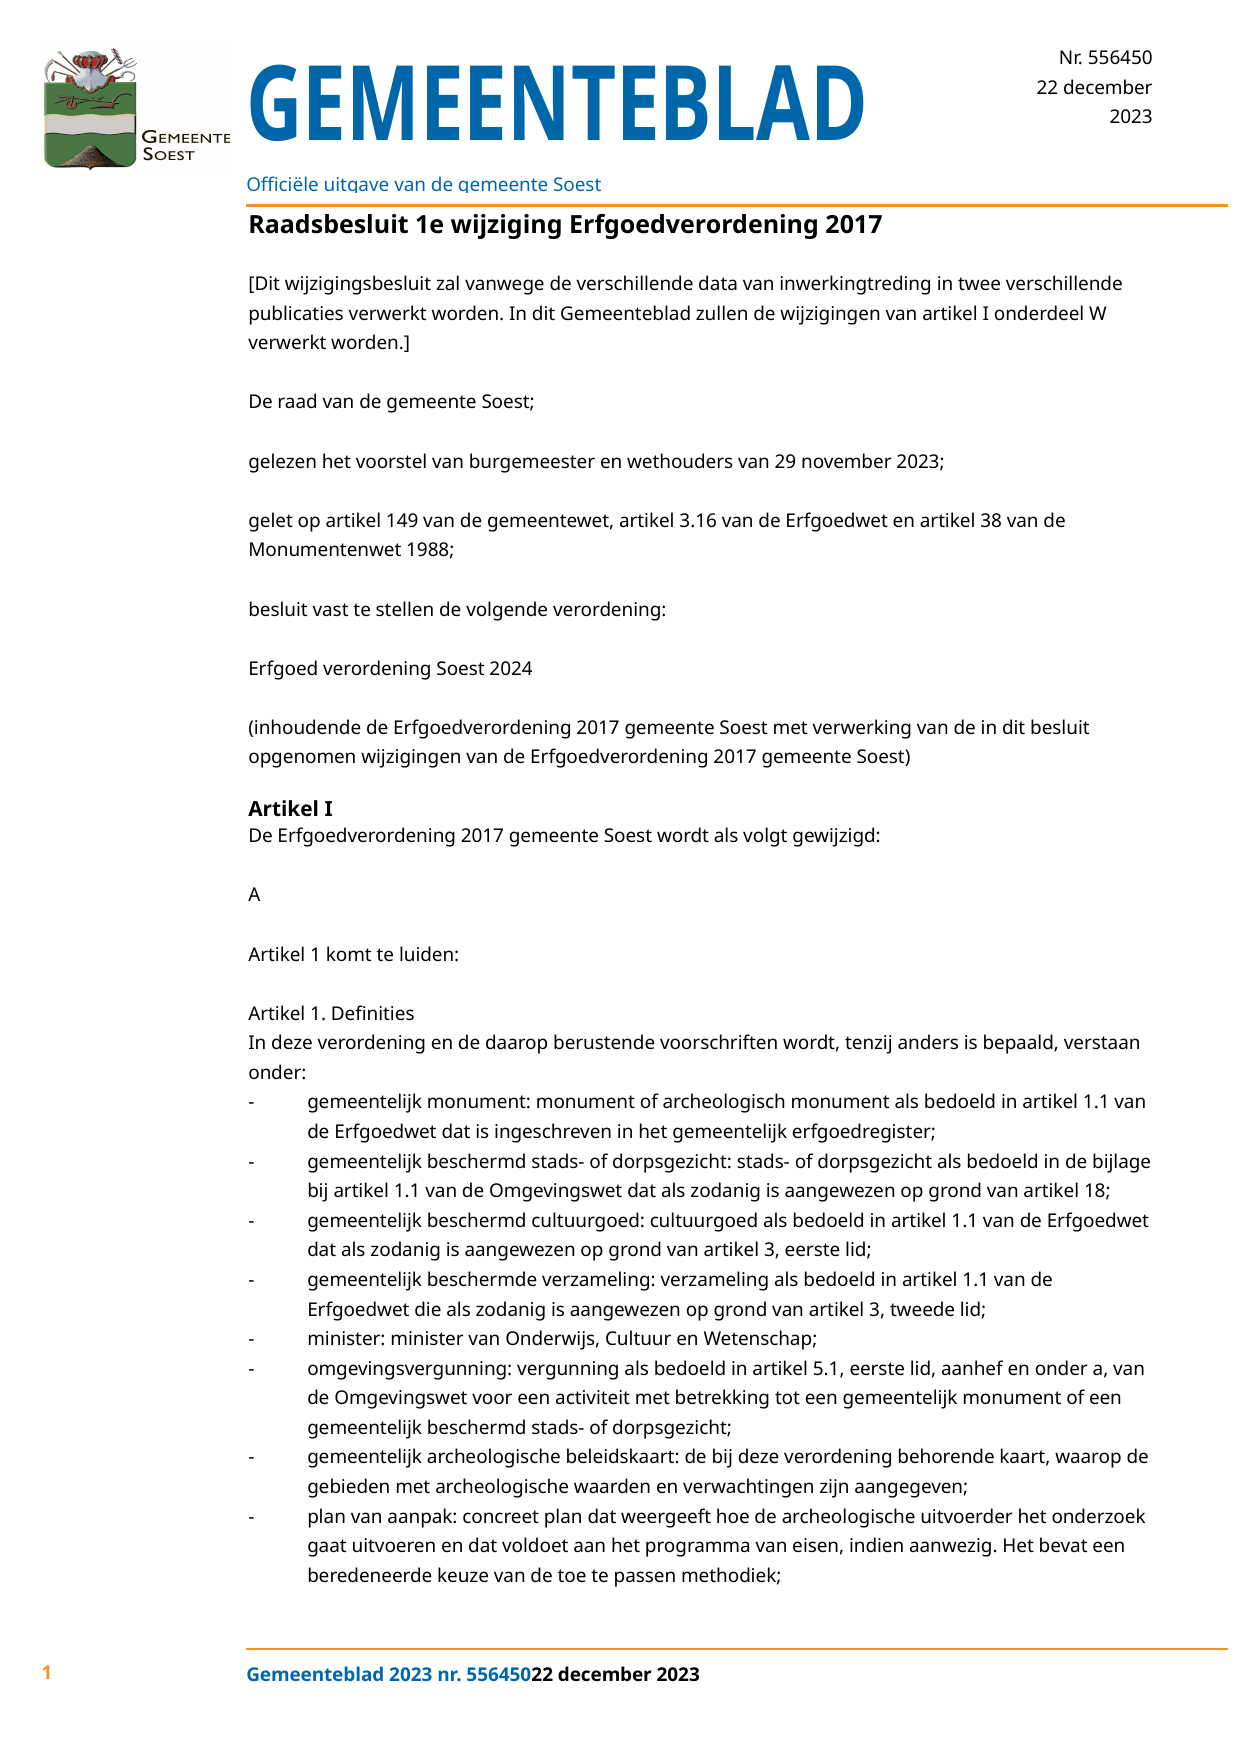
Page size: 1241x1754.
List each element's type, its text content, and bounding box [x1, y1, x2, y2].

text A [248, 882, 1152, 907]
text gelezen het voorstel van burgemeester en wethouders van 29 november 2023; [248, 448, 1152, 473]
text [Dit wijzigingsbesluit zal vanwege de verschillende data van inwerkingtreding in twee verschillende publicaties verwerkt worden. In dit Gemeenteblad zullen de wijzigingen van artikel I onderdeel W verwerkt worden.] [248, 270, 1152, 355]
list gemeentelijk beschermd cultuurgoed: cultuurgoed als bedoeld in artikel 1.1 van de Erfgoedwet dat als zodanig is aangewezen op grond van artikel 3, eerste lid; [248, 1207, 1152, 1262]
list minister: minister van Onderwijs, Cultuur en Wetenschap; [248, 1325, 1152, 1351]
text gelet op artikel 149 van de gemeentewet, artikel 3.16 van de Erfgoedwet en artikel 38 van de Monumentenwet 1988; [248, 507, 1152, 562]
text In deze verordening en de daarop berustende voorschriften wordt, tenzij anders is bepaald, verstaan onder: [248, 1029, 1152, 1085]
text Artikel 1. Definities [248, 1000, 1152, 1026]
list gemeentelijk archeologische beleidskaart: de bij deze verordening behorende kaart, waarop de gebieden met archeologische waarden en verwachtingen zijn aangegeven; [248, 1444, 1152, 1499]
text Artikel 1 komt te luiden: [248, 941, 1152, 967]
list plan van aanpak: concreet plan dat weergeeft hoe de archeologische uitvoerder het onderzoek gaat uitvoeren en dat voldoet aan het programma van eisen, indien aanwezig. Het bevat een beredeneerde keuze van de toe te passen methodiek; [248, 1503, 1152, 1588]
list gemeentelijk monument: monument of archeologisch monument als bedoeld in artikel 1.1 van de Erfgoedwet dat is ingeschreven in het gemeentelijk erfgoedregister; [248, 1089, 1152, 1144]
list gemeentelijk beschermde verzameling: verzameling als bedoeld in artikel 1.1 van de Erfgoedwet die als zodanig is aangewezen op grond van artikel 3, tweede lid; [248, 1266, 1152, 1322]
list omgevingsvergunning: vergunning als bedoeld in artikel 5.1, eerste lid, aanhef en onder a, van de Omgevingswet voor een activiteit met betrekking tot een gemeentelijk monument of een gemeentelijk beschermd stads- of dorpsgezicht; [248, 1355, 1152, 1440]
text (inhoudende de Erfgoedverordening 2017 gemeente Soest met verwerking van de in dit besluit opgenomen wijzigingen van de Erfgoedverordening 2017 gemeente Soest) [248, 714, 1152, 769]
text Raadsbesluit 1e wijziging Erfgoedverordening 2017 [248, 207, 1152, 241]
text Erfgoed verordening Soest 2024 [248, 655, 1152, 681]
text besluit vast te stellen de volgende verordening: [248, 596, 1152, 621]
list gemeentelijk beschermd stads- of dorpsgezicht: stads- of dorpsgezicht als bedoeld in de bijlage bij artikel 1.1 van de Omgevingswet dat als zodanig is aangewezen op grond van artikel 18; [248, 1148, 1152, 1203]
text De Erfgoedverordening 2017 gemeente Soest wordt als volgt gewijzigd: [248, 822, 1152, 848]
picture [41, 47, 231, 172]
text De raad van de gemeente Soest; [248, 389, 1152, 414]
text Artikel I [248, 794, 1152, 822]
